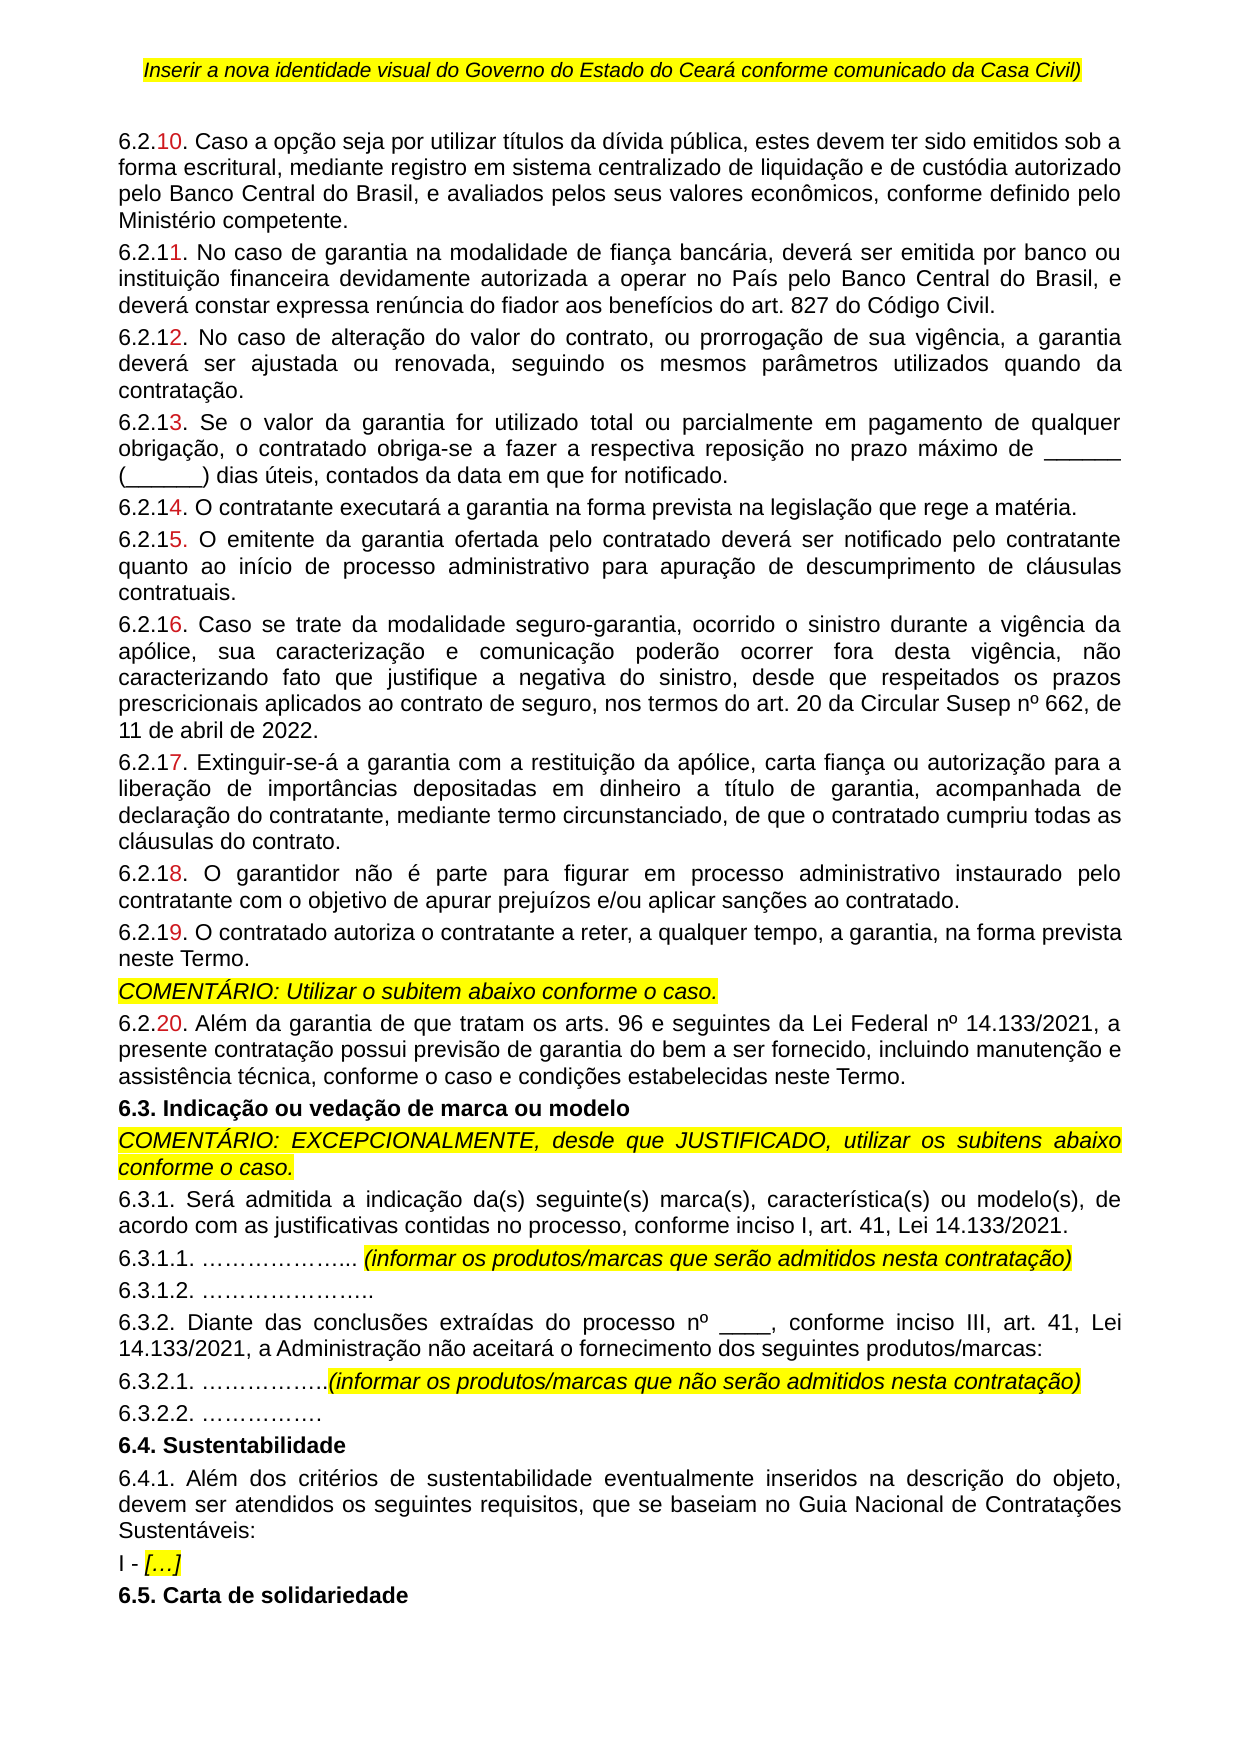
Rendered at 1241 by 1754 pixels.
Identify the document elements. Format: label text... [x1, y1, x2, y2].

text 6.2.11. No caso de garantia na modalidade de fiança bancária, deverá ser emitida por banco ou instituição financeira devidamente autorizada a operar no País pelo Banco Central do Brasil, e deverá constar expressa renúncia do fiador aos benefícios do art. 827 do Código Civil. [118, 239, 1122, 318]
text 6.3. Indicação ou vedação de marca ou modelo [118, 1095, 1122, 1121]
text 6.2.17. Extinguir-se-á a garantia com a restituição da apólice, carta fiança ou autorização para a liberação de importâncias depositadas em dinheiro a título de garantia, acompanhada de declaração do contratante, mediante termo circunstanciado, de que o contratado cumpriu todas as cláusulas do contrato. [118, 749, 1122, 854]
text 6.3.1. Será admitida a indicação da(s) seguinte(s) marca(s), característica(s) ou modelo(s), de acordo com as justificativas contidas no processo, conforme inciso I, art. 41, Lei 14.133/2021. [118, 1186, 1122, 1238]
text 6.2.20. Além da garantia de que tratam os arts. 96 e seguintes da Lei Federal nº 14.133/2021, a presente contratação possui previsão de garantia do bem a ser fornecido, incluindo manutenção e assistência técnica, conforme o caso e condições estabelecidas neste Termo. [118, 1010, 1122, 1089]
text COMENTÁRIO: Utilizar o subitem abaixo conforme o caso. [118, 978, 1122, 1004]
text 6.2.16. Caso se trate da modalidade seguro-garantia, ocorrido o sinistro durante a vigência da apólice, sua caracterização e comunicação poderão ocorrer fora desta vigência, não caracterizando fato que justifique a negativa do sinistro, desde que respeitados os prazos prescricionais aplicados ao contrato de seguro, nos termos do art. 20 da Circular Susep nº 662, de 11 de abril de 2022. [118, 611, 1122, 743]
text 6.3.2. Diante das conclusões extraídas do processo nº ____, conforme inciso III, art. 41, Lei 14.133/2021, a Administração não aceitará o fornecimento dos seguintes produtos/marcas: [118, 1309, 1122, 1362]
text 6.4. Sustentabilidade [118, 1432, 1122, 1459]
text 6.3.2.1. ……………..(informar os produtos/marcas que não serão admitidos nesta contratação) [118, 1368, 1122, 1394]
text 6.2.15. O emitente da garantia ofertada pelo contratado deverá ser notificado pelo contratante quanto ao início de processo administrativo para apuração de descumprimento de cláusulas contratuais. [118, 526, 1122, 605]
text 6.3.1.1. ………………... (informar os produtos/marcas que serão admitidos nesta contratação) [118, 1244, 1122, 1271]
text 6.5. Carta de solidariedade [118, 1582, 1122, 1608]
text COMENTÁRIO: EXCEPCIONALMENTE, desde que JUSTIFICADO, utilizar os subitens abaixo conforme o caso. [118, 1127, 1122, 1180]
text 6.2.10. Caso a opção seja por utilizar títulos da dívida pública, estes devem ter sido emitidos sob a forma escritural, mediante registro em sistema centralizado de liquidação e de custódia autorizado pelo Banco Central do Brasil, e avaliados pelos seus valores econômicos, conforme definido pelo Ministério competente. [118, 128, 1122, 233]
text 6.2.12. No caso de alteração do valor do contrato, ou prorrogação de sua vigência, a garantia deverá ser ajustada ou renovada, seguindo os mesmos parâmetros utilizados quando da contratação. [118, 324, 1122, 403]
text 6.3.2.2. ……………. [118, 1400, 1122, 1426]
text 6.3.1.2. ………………….. [118, 1277, 1122, 1303]
text 6.4.1. Além dos critérios de sustentabilidade eventualmente inseridos na descrição do objeto, devem ser atendidos os seguintes requisitos, que se baseiam no Guia Nacional de Contratações Sustentáveis: [118, 1464, 1122, 1544]
text I - […] [118, 1549, 1122, 1576]
text 6.2.14. O contratante executará a garantia na forma prevista na legislação que rege a matéria. [118, 494, 1122, 520]
text 6.2.18. O garantidor não é parte para figurar em processo administrativo instaurado pelo contratante com o objetivo de apurar prejuízos e/ou aplicar sanções ao contratado. [118, 860, 1122, 913]
text 6.2.19. O contratado autoriza o contratante a reter, a qualquer tempo, a garantia, na forma prevista neste Termo. [118, 919, 1122, 972]
text 6.2.13. Se o valor da garantia for utilizado total ou parcialmente em pagamento de qualquer obrigação, o contratado obriga-se a fazer a respectiva reposição no prazo máximo de ______ (______) dias úteis, contados da data em que for notificado. [118, 409, 1122, 488]
